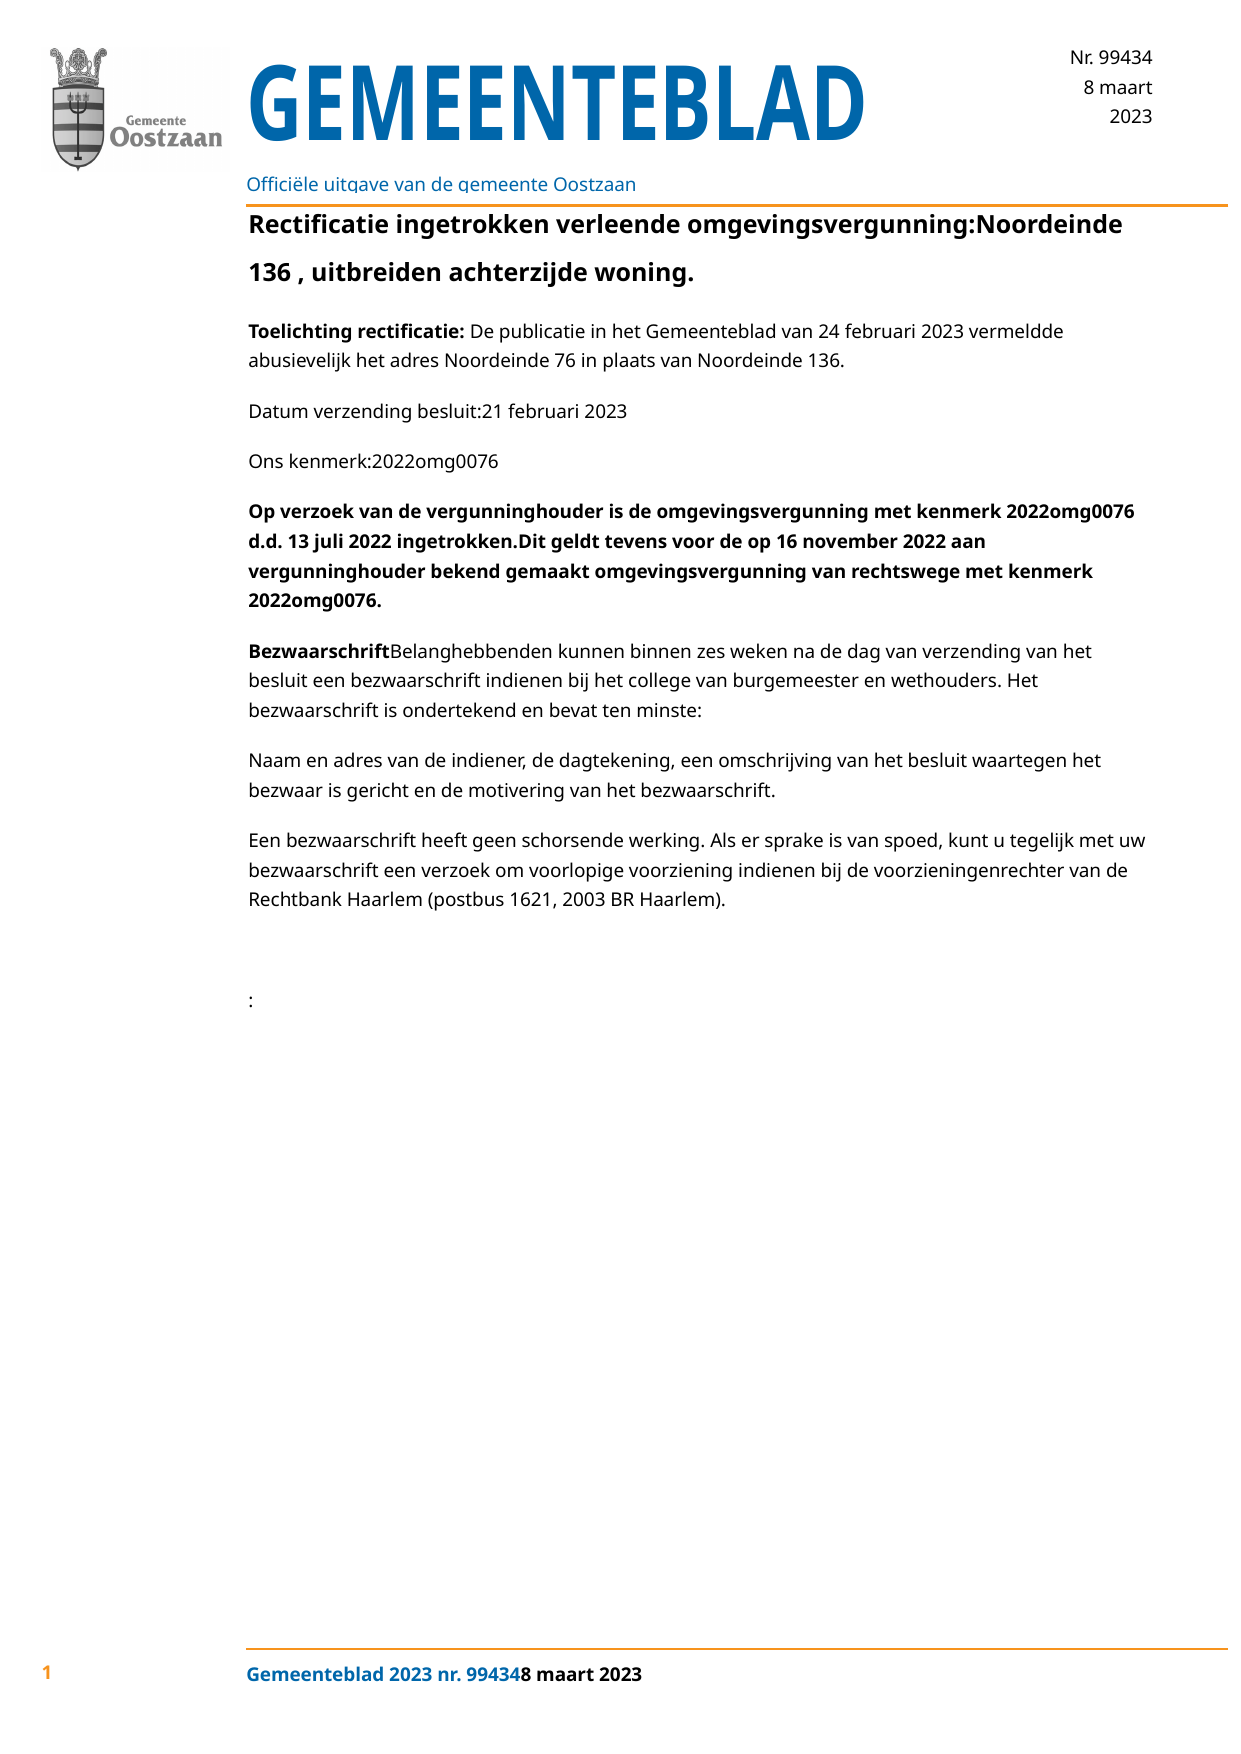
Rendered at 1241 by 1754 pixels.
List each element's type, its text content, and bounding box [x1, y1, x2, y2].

text Ons kenmerk:2022omg0076 [248, 448, 1152, 474]
text Een bezwaarschrift heeft geen schorsende werking. Als er sprake is van spoed, kunt u tegelijk met uw bezwaarschrift een verzoek om voorlopige voorziening indienen bij de voorzieningenrechter van de Rechtbank Haarlem (postbus 1621, 2003 BR Haarlem). [248, 827, 1152, 912]
text Toelichting rectificatie: De publicatie in het Gemeenteblad van 24 februari 2023 vermeldde abusievelijk het adres Noordeinde 76 in plaats van Noordeinde 136. [248, 318, 1152, 373]
text Datum verzending besluit:21 februari 2023 [248, 398, 1152, 424]
text Naam en adres van de indiener, de dagtekening, een omschrijving van het besluit waartegen het bezwaar is gericht en de motivering van het bezwaarschrift. [248, 747, 1152, 803]
text BezwaarschriftBelanghebbenden kunnen binnen zes weken na de dag van verzending van het besluit een bezwaarschrift indienen bij het college van burgemeester en wethouders. Het bezwaarschrift is ondertekend en bevat ten minste: [248, 638, 1152, 723]
text : [248, 987, 1152, 1013]
text Rectificatie ingetrokken verleende omgevingsvergunning:Noordeinde 136 , uitbreiden achterzijde woning. [248, 207, 1152, 288]
text Op verzoek van de vergunninghouder is de omgevingsvergunning met kenmerk 2022omg0076 d.d. 13 juli 2022 ingetrokken.Dit geldt tevens voor de op 16 november 2022 aan vergunninghouder bekend gemaakt omgevingsvergunning van rechtswege met kenmerk 2022omg0076. [248, 499, 1152, 613]
picture [41, 47, 231, 172]
